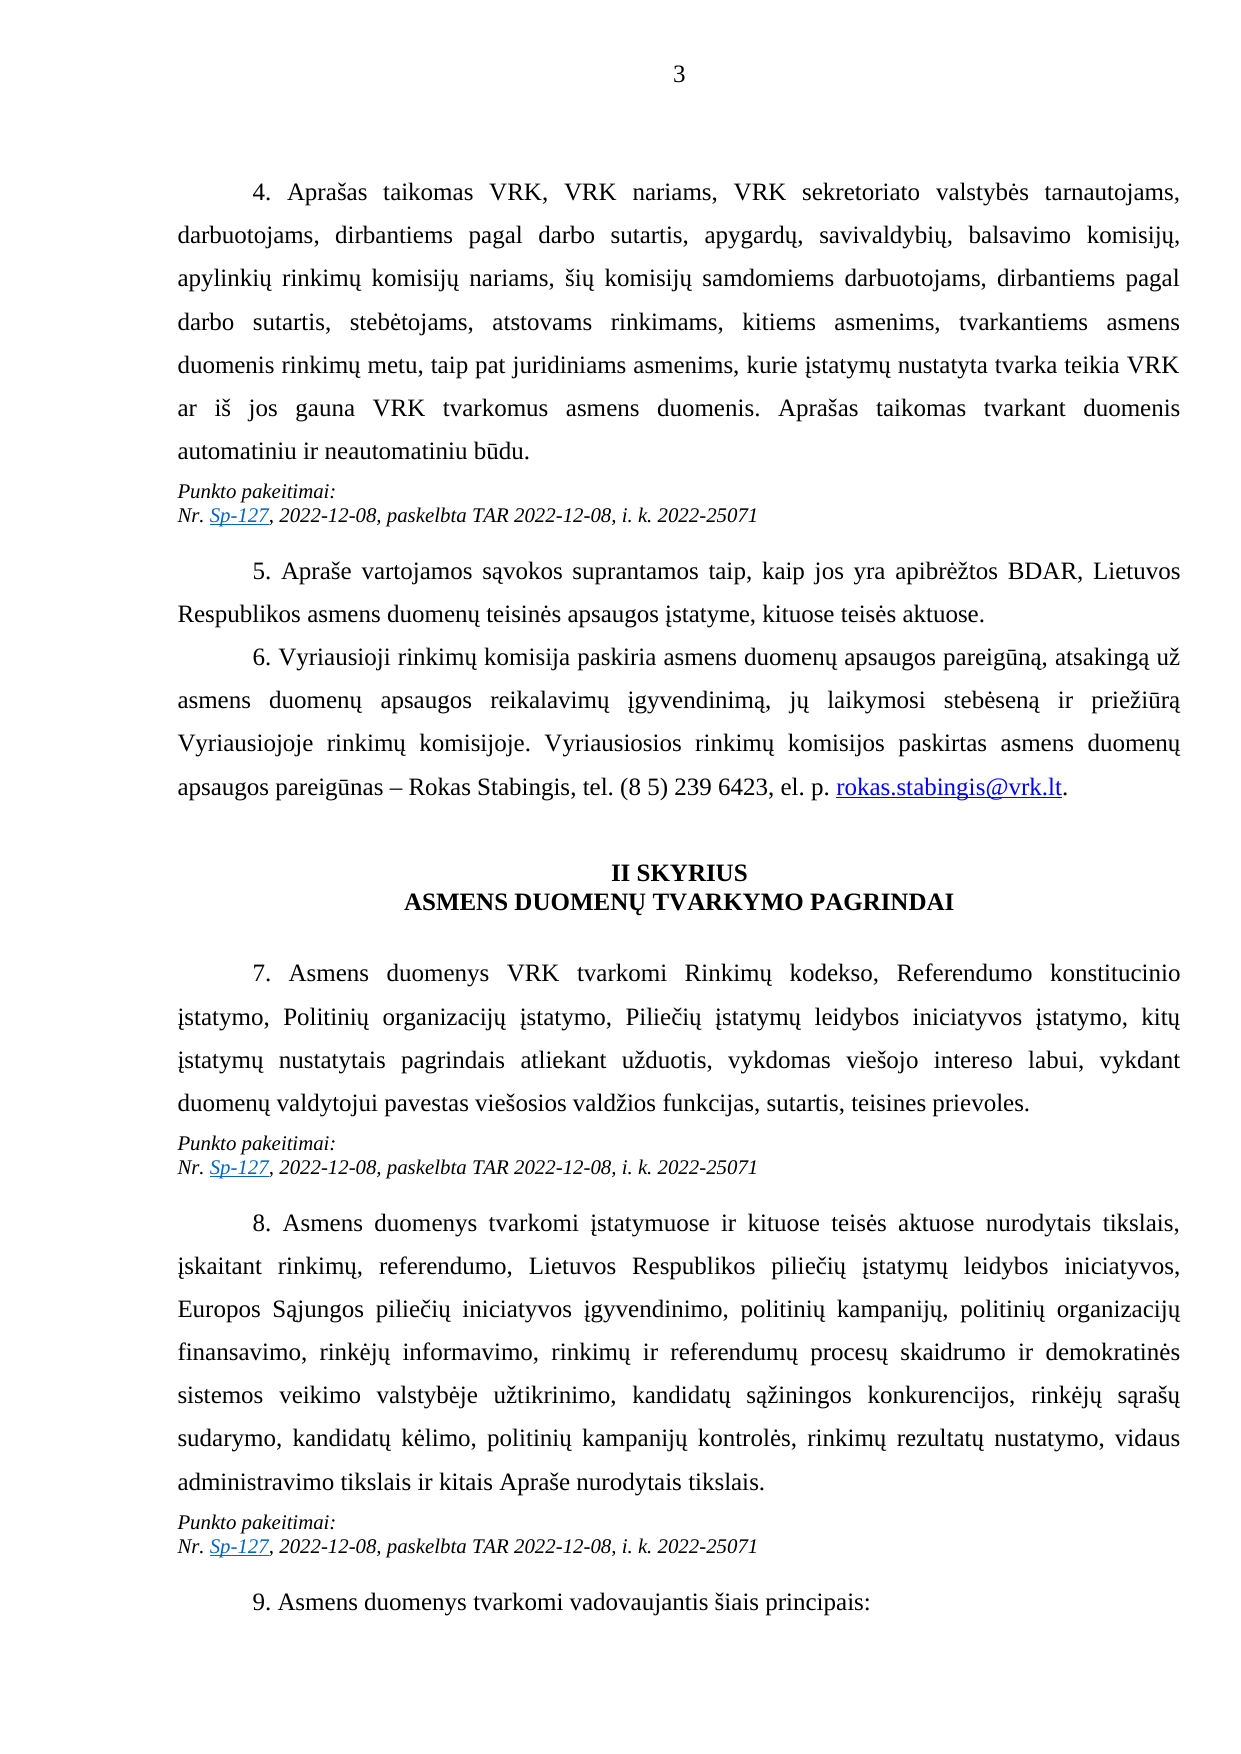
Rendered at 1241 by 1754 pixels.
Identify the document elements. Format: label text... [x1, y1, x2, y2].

text 7. Asmens duomenys VRK tvarkomi Rinkimų kodekso, Referendumo konstitucinio įstatymo, Politinių organizacijų įstatymo, Piliečių įstatymų leidybos iniciatyvos įstatymo, kitų įstatymų nustatytais pagrindais atliekant užduotis, vykdomas viešojo intereso labui, vykdant duomenų valdytojui pavestas viešosios valdžios funkcijas, sutartis, teisines prievoles. [177, 958, 1181, 1117]
text Punkto pakeitimai: [177, 1131, 1181, 1155]
text 8. Asmens duomenys tvarkomi įstatymuose ir kituose teisės aktuose nurodytais tikslais, įskaitant rinkimų, referendumo, Lietuvos Respublikos piliečių įstatymų leidybos iniciatyvos, Europos Sąjungos piliečių iniciatyvos įgyvendinimo, politinių kampanijų, politinių organizacijų finansavimo, rinkėjų informavimo, rinkimų ir referendumų procesų skaidrumo ir demokratinės sistemos veikimo valstybėje užtikrinimo, kandidatų sąžiningos konkurencijos, rinkėjų sąrašų sudarymo, kandidatų kėlimo, politinių kampanijų kontrolės, rinkimų rezultatų nustatymo, vidaus administravimo tikslais ir kitais Apraše nurodytais tikslais. [177, 1208, 1181, 1495]
text Nr. Sp-127, 2022-12-08, paskelbta TAR 2022-12-08, i. k. 2022-25071 [177, 1534, 1181, 1558]
text 4. Aprašas taikomas VRK, VRK nariams, VRK sekretoriato valstybės tarnautojams, darbuotojams, dirbantiems pagal darbo sutartis, apygardų, savivaldybių, balsavimo komisijų, apylinkių rinkimų komisijų nariams, šių komisijų samdomiems darbuotojams, dirbantiems pagal darbo sutartis, stebėtojams, atstovams rinkimams, kitiems asmenims, tvarkantiems asmens duomenis rinkimų metu, taip pat juridiniams asmenims, kurie įstatymų nustatyta tvarka teikia VRK ar iš jos gauna VRK tvarkomus asmens duomenis. Aprašas taikomas tvarkant duomenis automatiniu ir neautomatiniu būdu. [177, 177, 1181, 465]
text Nr. Sp-127, 2022-12-08, paskelbta TAR 2022-12-08, i. k. 2022-25071 [177, 503, 1181, 527]
text 5. Apraše vartojamos sąvokos suprantamos taip, kaip jos yra apibrėžtos BDAR, Lietuvos Respublikos asmens duomenų teisinės apsaugos įstatyme, kituose teisės aktuose. [177, 556, 1181, 628]
text 6. Vyriausioji rinkimų komisija paskiria asmens duomenų apsaugos pareigūną, atsakingą už asmens duomenų apsaugos reikalavimų įgyvendinimą, jų laikymosi stebėseną ir priežiūrą Vyriausiojoje rinkimų komisijoje. Vyriausiosios rinkimų komisijos paskirtas asmens duomenų apsaugos pareigūnas – Rokas Stabingis, tel. (8 5) 239 6423, el. p. rokas.stabingis@vrk.lt. [177, 642, 1181, 800]
text ASMENS DUOMENŲ TVARKYMO PAGRINDAI [177, 887, 1181, 915]
text 9. Asmens duomenys tvarkomi vadovaujantis šiais principais: [177, 1587, 1181, 1615]
text Nr. Sp-127, 2022-12-08, paskelbta TAR 2022-12-08, i. k. 2022-25071 [177, 1155, 1181, 1179]
text Punkto pakeitimai: [177, 1510, 1181, 1534]
text II SKYRIUS [177, 858, 1181, 887]
text Punkto pakeitimai: [177, 479, 1181, 503]
